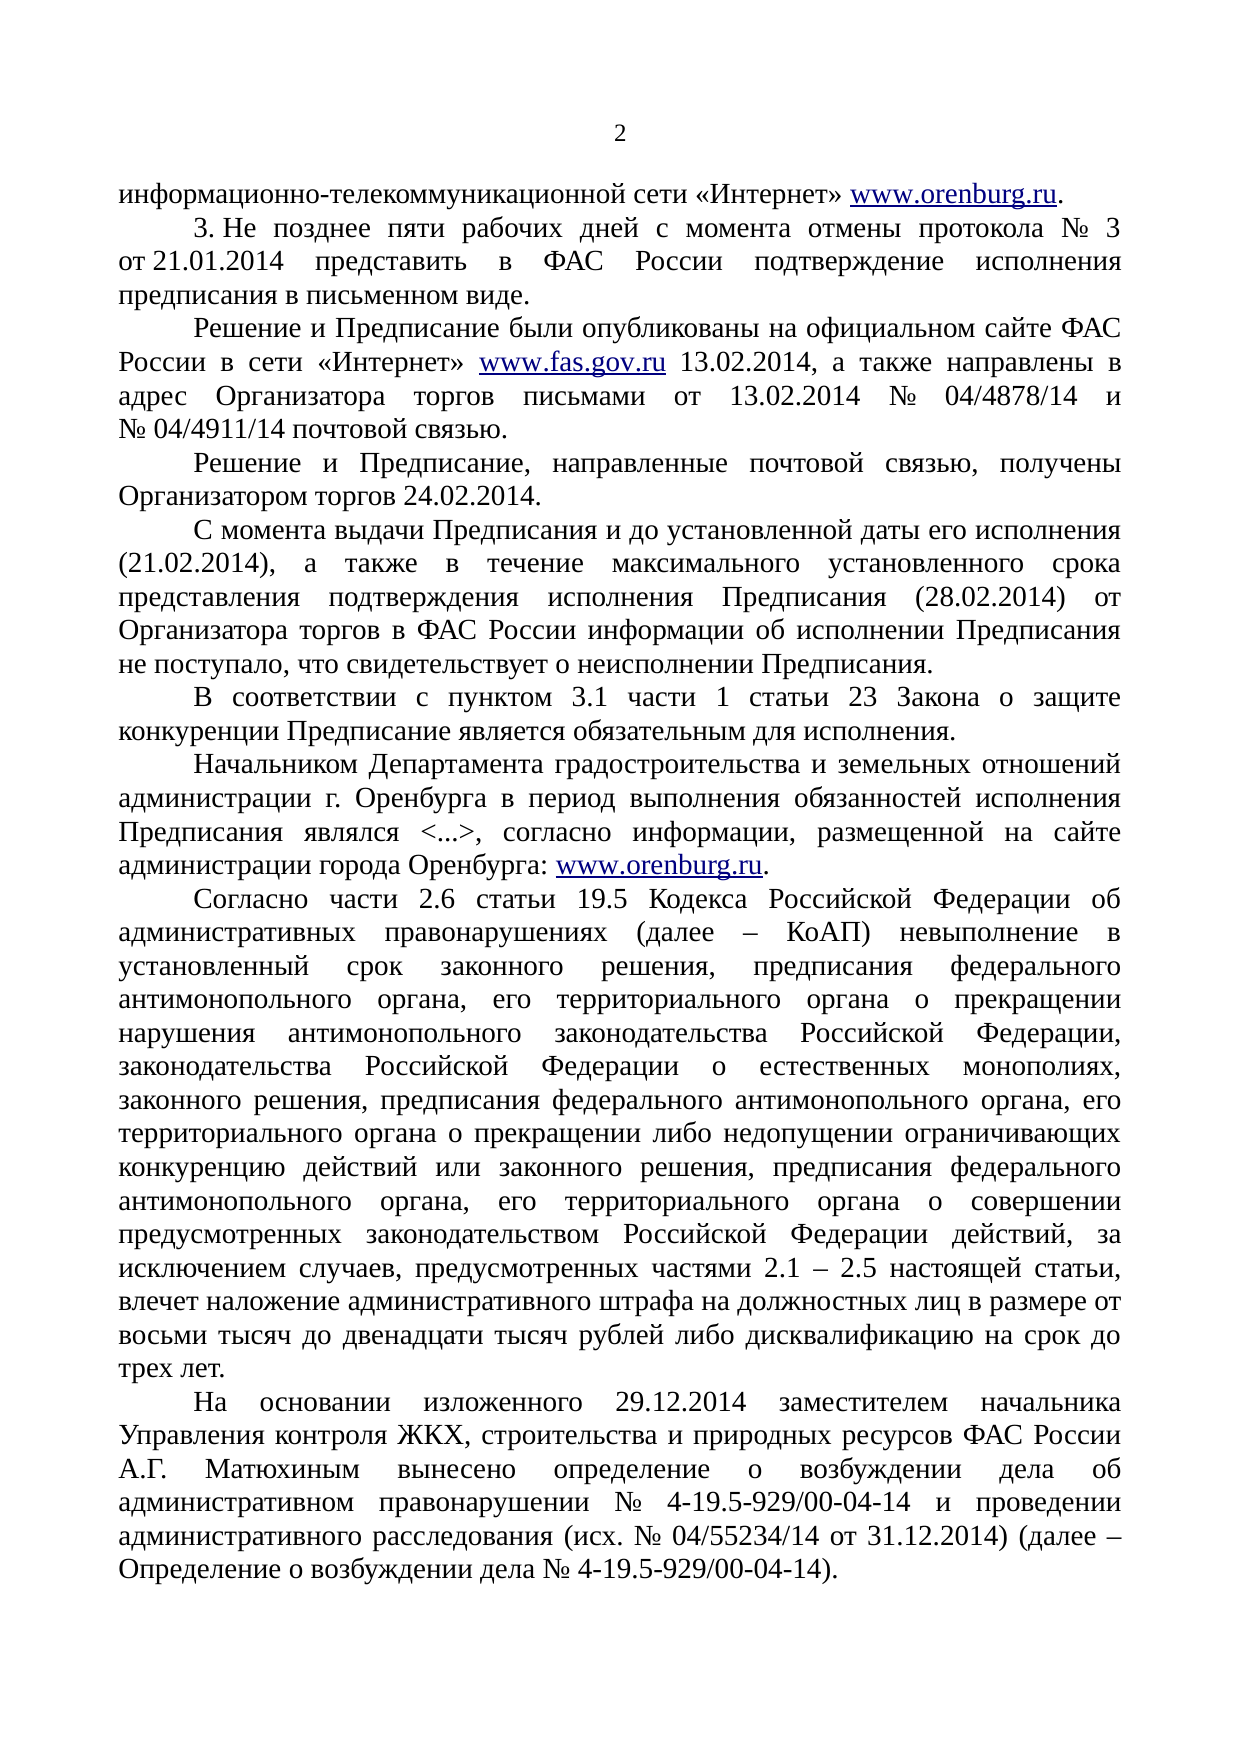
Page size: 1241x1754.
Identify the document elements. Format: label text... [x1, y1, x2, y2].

text Решение и Предписание были опубликованы на официальном сайте ФАС России в сети «Интернет» www.fas.gov.ru 13.02.2014, а также направлены в адрес Организатора торгов письмами от 13.02.2014 № 04/4878/14 и № 04/4911/14 почтовой связью. [118, 311, 1122, 445]
text В соответствии с пунктом 3.1 части 1 статьи 23 Закона о защите конкуренции Предписание является обязательным для исполнения. [118, 679, 1122, 747]
text Решение и Предписание, направленные почтовой связью, получены Организатором торгов 24.02.2014. [118, 445, 1122, 512]
text Начальником Департамента градостроительства и земельных отношений администрации г. Оренбурга в период выполнения обязанностей исполнения Предписания являлся <...>, согласно информации, размещенной на сайте администрации города Оренбурга: www.orenburg.ru. [118, 747, 1122, 881]
text На основании изложенного 29.12.2014 заместителем начальника Управления контроля ЖКХ, строительства и природных ресурсов ФАС России А.Г. Матюхиным вынесено определение о возбуждении дела об административном правонарушении № 4-19.5-929/00-04-14 и проведении административного расследования (исх. № 04/55234/14 от 31.12.2014) (далее – Определение о возбуждении дела № 4-19.5-929/00-04-14). [118, 1384, 1122, 1585]
text информационно-телекоммуникационной сети «Интернет» www.orenburg.ru. [118, 176, 1122, 210]
text С момента выдачи Предписания и до установленной даты его исполнения (21.02.2014), а также в течение максимального установленного срока представления подтверждения исполнения Предписания (28.02.2014) от Организатора торгов в ФАС России информации об исполнении Предписания не поступало, что свидетельствует о неисполнении Предписания. [118, 512, 1122, 679]
text 3. Не позднее пяти рабочих дней с момента отмены протокола № 3 от 21.01.2014 представить в ФАС России подтверждение исполнения предписания в письменном виде. [118, 210, 1122, 311]
text Согласно части 2.6 статьи 19.5 Кодекса Российской Федерации об административных правонарушениях (далее – КоАП) невыполнение в установленный срок законного решения, предписания федерального антимонопольного органа, его территориального органа о прекращении нарушения антимонопольного законодательства Российской Федерации, законодательства Российской Федерации о естественных монополиях, законного решения, предписания федерального антимонопольного органа, его территориального органа о прекращении либо недопущении ограничивающих конкуренцию действий или законного решения, предписания федерального антимонопольного органа, его территориального органа о совершении предусмотренных законодательством Российской Федерации действий, за исключением случаев, предусмотренных частями 2.1 – 2.5 настоящей статьи, влечет наложение административного штрафа на должностных лиц в размере от восьми тысяч до двенадцати тысяч рублей либо дисквалификацию на срок до трех лет. [118, 881, 1122, 1384]
